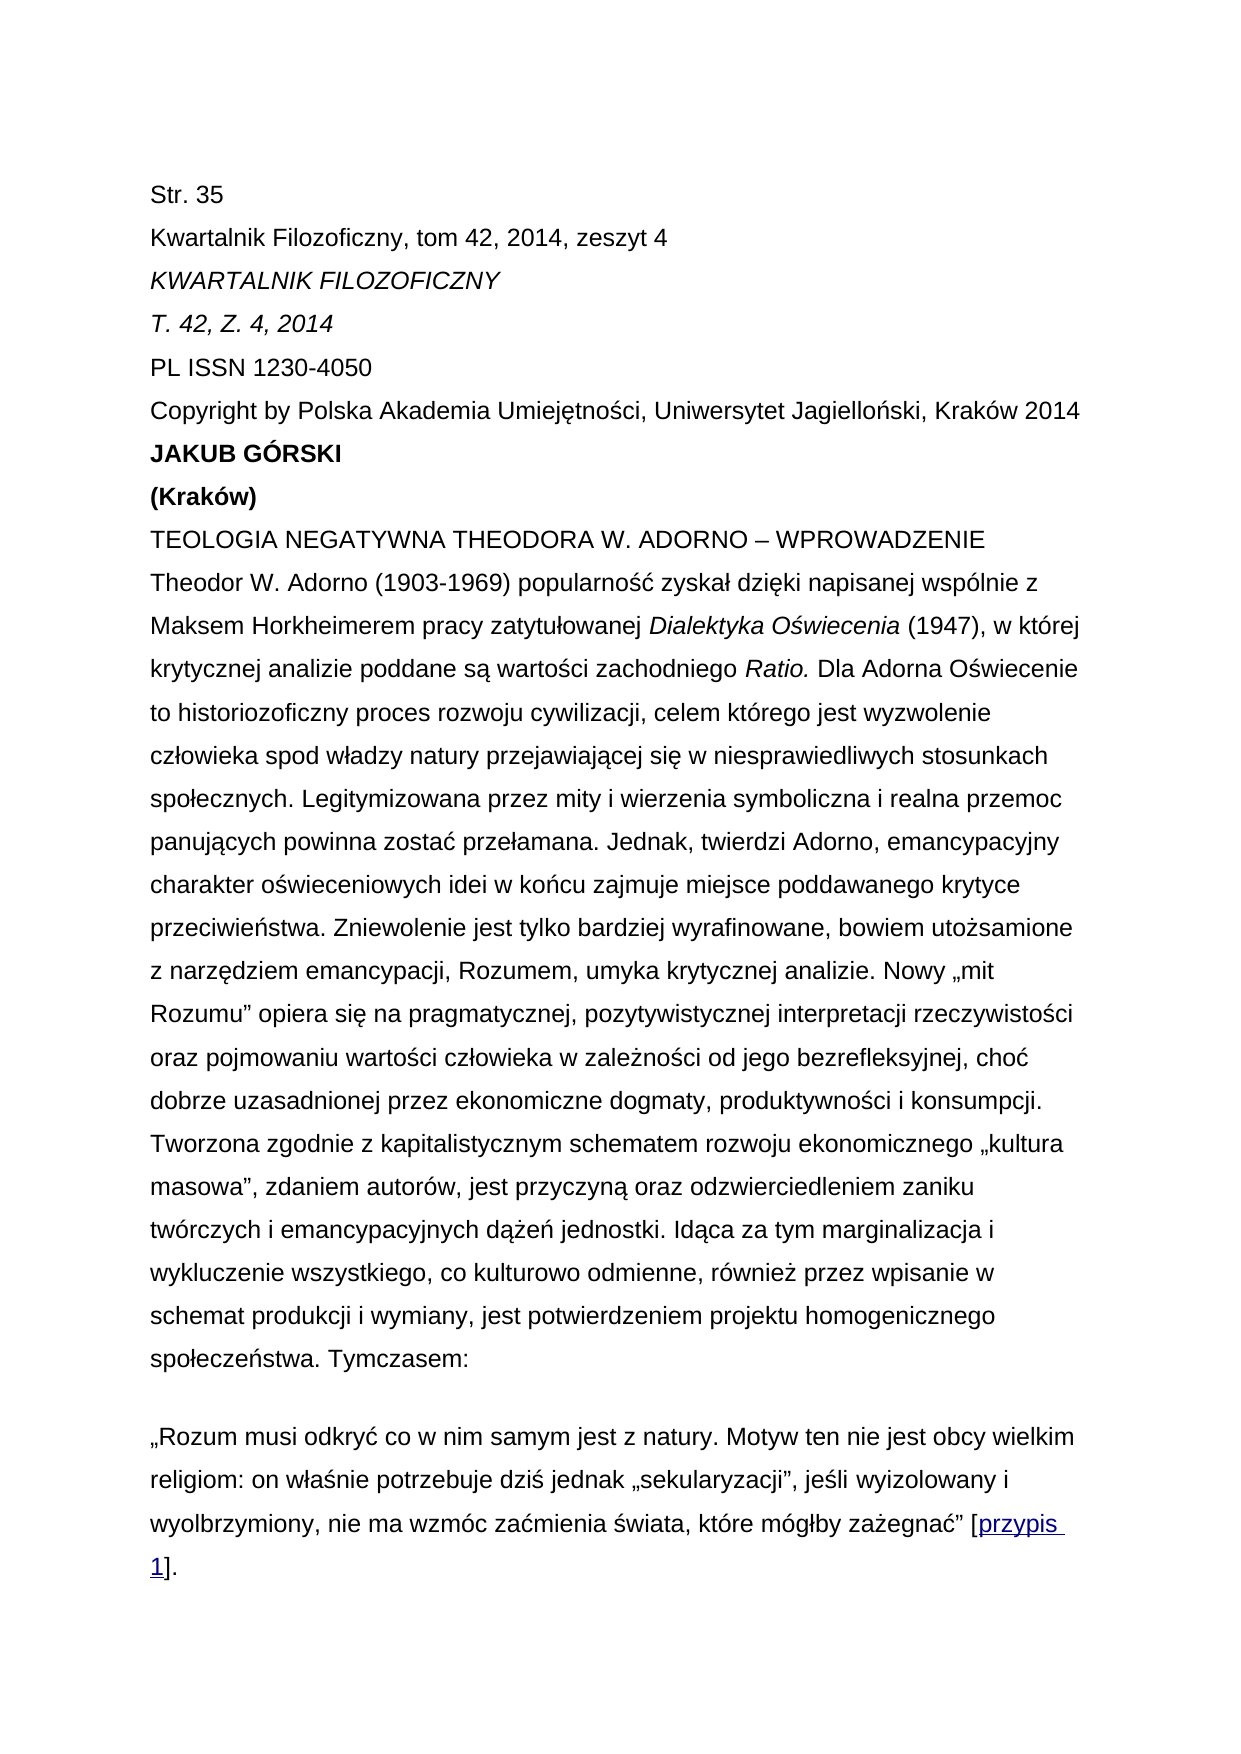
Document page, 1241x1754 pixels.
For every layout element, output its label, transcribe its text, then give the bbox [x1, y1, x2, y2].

text KWARTALNIK FILOZOFICZNY [150, 266, 1091, 295]
text JAKUB GÓRSKI [150, 439, 1091, 468]
subtitle TEOLOGIA NEGATYWNA THEODORA W. ADORNO – WPROWADZENIE [150, 525, 1091, 554]
text „Rozum musi odkryć co w nim samym jest z natury. Motyw ten nie jest obcy wielkim religiom: on właśnie potrzebuje dziś jednak „sekularyzacji”, jeśli wyizolowany i wyolbrzymiony, nie ma wzmóc zaćmienia świata, które mógłby zażegnać” [przypis 1]. [150, 1422, 1091, 1580]
text Theodor W. Adorno (1903-1969) popularność zyskał dzięki napisanej wspólnie z Maksem Horkheimerem pracy zatytułowanej Dialektyka Oświecenia (1947), w której krytycznej analizie poddane są wartości zachodniego Ratio. Dla Adorna Oświecenie to historiozoficzny proces rozwoju cywilizacji, celem którego jest wyzwolenie człowieka spod władzy natury przejawiającej się w niesprawiedliwych stosunkach społecznych. Legitymizowana przez mity i wierzenia symboliczna i realna przemoc panujących powinna zostać przełamana. Jednak, twierdzi Adorno, emancypacyjny charakter oświeceniowych idei w końcu zajmuje miejsce poddawanego krytyce przeciwieństwa. Zniewolenie jest tylko bardziej wyrafinowane, bowiem utożsamione z narzędziem emancypacji, Rozumem, umyka krytycznej analizie. Nowy „mit Rozumu” opiera się na pragmatycznej, pozytywistycznej interpretacji rzeczywistości oraz pojmowaniu wartości człowieka w zależności od jego bezrefleksyjnej, choć dobrze uzasadnionej przez ekonomiczne dogmaty, produktywności i konsumpcji. Tworzona zgodnie z kapitalistycznym schematem rozwoju ekonomicznego „kultura masowa”, zdaniem autorów, jest przyczyną oraz odzwierciedleniem zaniku twórczych i emancypacyjnych dążeń jednostki. Idąca za tym marginalizacja i wykluczenie wszystkiego, co kulturowo odmienne, również przez wpisanie w schemat produkcji i wymiany, jest potwierdzeniem projektu homogenicznego społeczeństwa. Tymczasem: [150, 568, 1091, 1373]
text Str. 35 [150, 180, 1091, 209]
text Copyright by Polska Akademia Umiejętności, Uniwersytet Jagielloński, Kraków 2014 [150, 396, 1091, 424]
text Kwartalnik Filozoficzny, tom 42, 2014, zeszyt 4 [150, 223, 1091, 252]
text T. 42, Z. 4, 2014 [150, 309, 1091, 338]
text (Kraków) [150, 482, 1091, 511]
text PL ISSN 1230-4050 [150, 353, 1091, 381]
